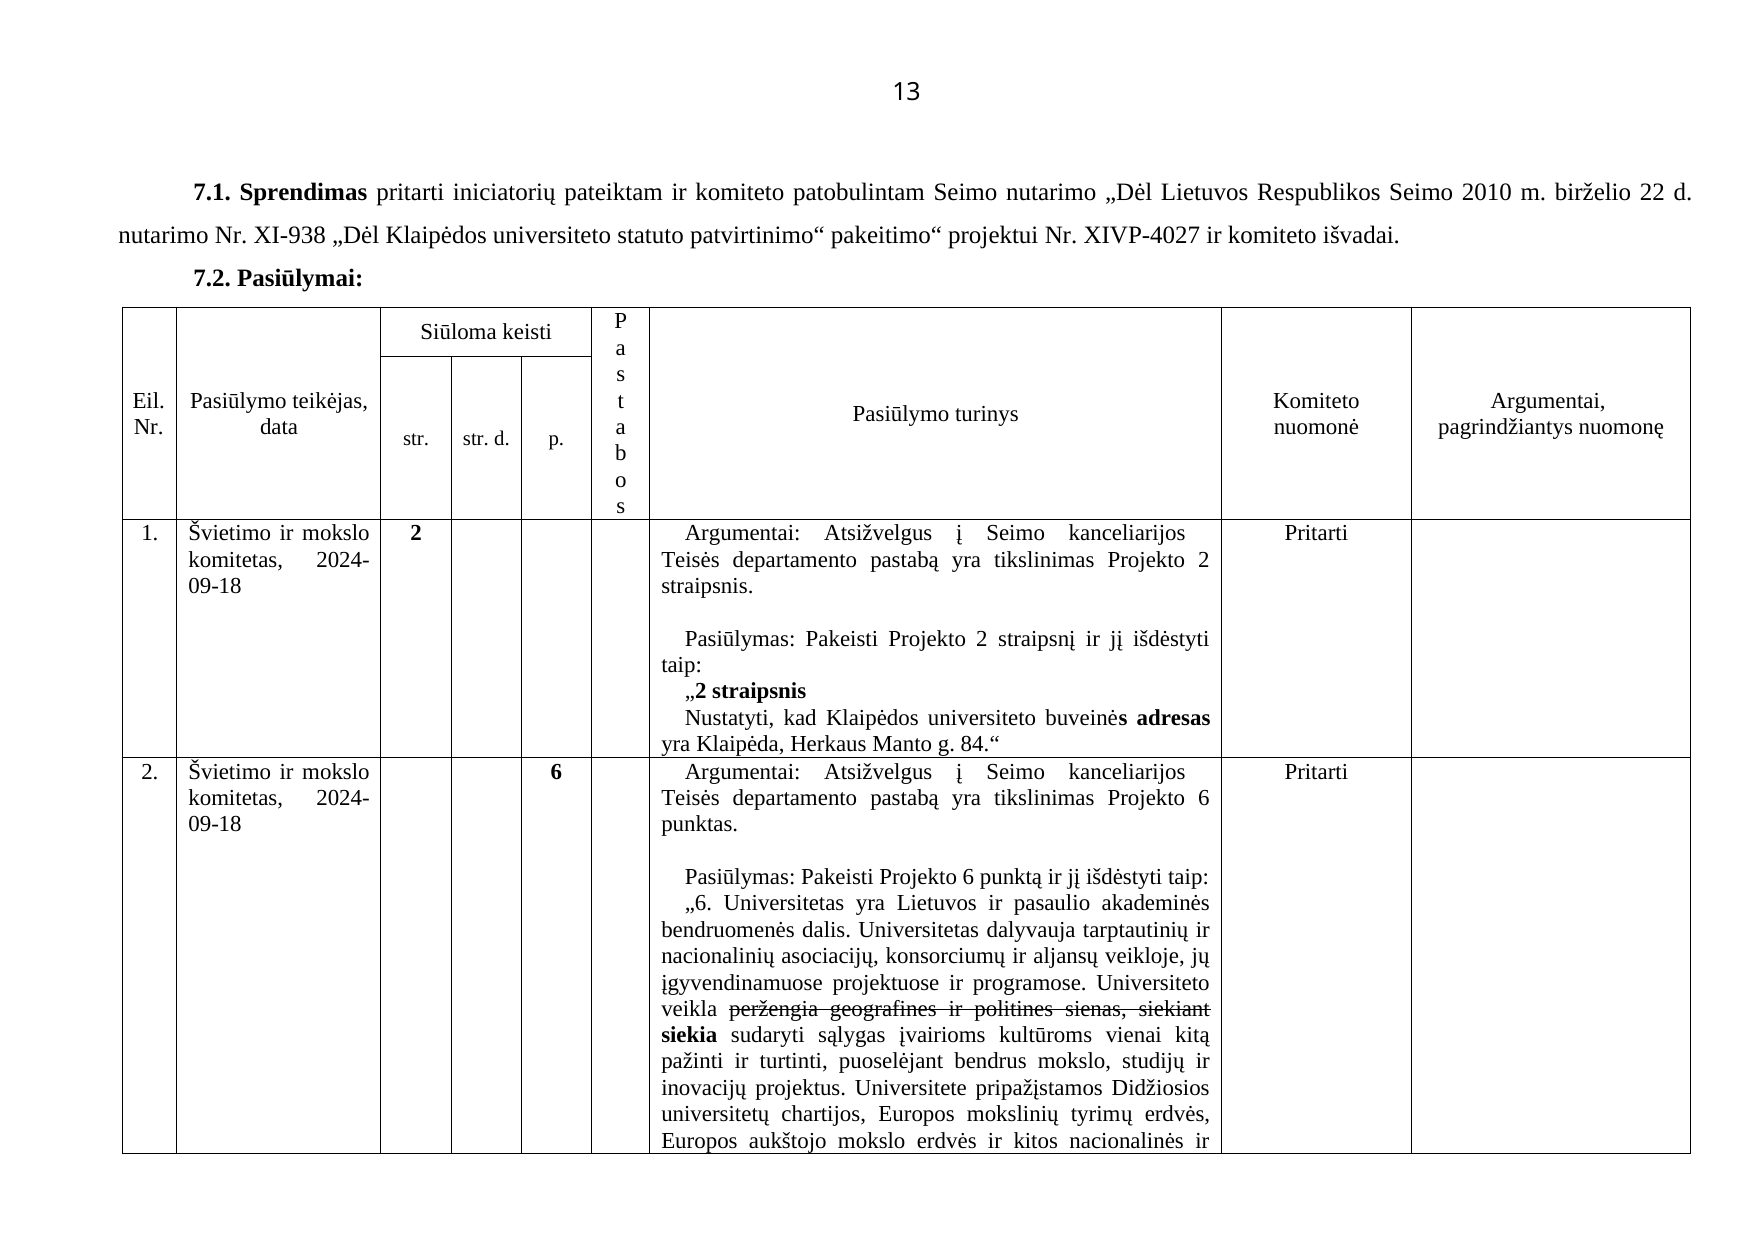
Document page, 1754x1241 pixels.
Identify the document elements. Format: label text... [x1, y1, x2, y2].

table_header Pasiūlymo turinys [650, 308, 1221, 518]
table_header Eil. Nr. [123, 308, 176, 518]
table_cell [592, 520, 649, 757]
table_cell Pritarti [1222, 520, 1411, 757]
table_cell Argumentai: Atsižvelgus į Seimo kanceliarijos Teisės departamento pastabą yra tikslinimas Projekto 2 straipsnis. Pasiūlymas: Pakeisti Projekto 2 straipsnį ir jį išdėstyti taip: „2 straipsnis Nustatyti, kad Klaipėdos universiteto buveinės adresas yra Klaipėda, Herkaus Manto g. 84.“ [650, 520, 1221, 757]
table_cell 1. [123, 520, 176, 757]
text 7.2. Pasiūlymai: [118, 263, 1695, 292]
table_cell 2 [381, 520, 451, 757]
table_header Komiteto nuomonė [1222, 308, 1411, 518]
table_cell [452, 520, 521, 757]
table_header Pasiūlymo teikėjas, data [177, 308, 380, 518]
table_cell str. [381, 357, 451, 518]
table_cell 6 [522, 758, 591, 1153]
table_cell [522, 520, 591, 757]
table_cell [1412, 758, 1690, 1153]
table_cell Švietimo ir mokslo komitetas, 2024-09-18 [177, 758, 380, 1153]
table_cell str. d. [452, 357, 521, 518]
table_cell Argumentai: Atsižvelgus į Seimo kanceliarijos Teisės departamento pastabą yra tikslinimas Projekto 6 punktas. Pasiūlymas: Pakeisti Projekto 6 punktą ir jį išdėstyti taip: „6. Universitetas yra Lietuvos ir pasaulio akademinės bendruomenės dalis. Universitetas dalyvauja tarptautinių ir nacionalinių asociacijų, konsorciumų ir aljansų veikloje, jų įgyvendinamuose projektuose ir programose. Universiteto veikla peržengia geografines ir politines sienas, siekiant siekia sudaryti sąlygas įvairioms kultūroms vienai kitą pažinti ir turtinti, puoselėjant bendrus mokslo, studijų ir inovacijų projektus. Universitete pripažįstamos Didžiosios universitetų chartijos, Europos mokslinių tyrimų erdvės, Europos aukštojo mokslo erdvės ir kitos nacionalinės ir [650, 758, 1221, 1153]
table_cell [1412, 520, 1690, 757]
table_cell [452, 758, 521, 1153]
table_header Argumentai, pagrindžiantys nuomonę [1412, 308, 1690, 518]
table_cell [381, 758, 451, 1153]
table_cell Pritarti [1222, 758, 1411, 1153]
table_cell 2. [123, 758, 176, 1153]
table_header Siūloma keisti [381, 308, 591, 356]
table_cell Švietimo ir mokslo komitetas, 2024-09-18 [177, 520, 380, 757]
table_cell [592, 758, 649, 1153]
table_cell p. [522, 357, 591, 518]
text 7.1. Sprendimas pritarti iniciatorių pateiktam ir komiteto patobulintam Seimo nutarimo „Dėl Lietuvos Respublikos Seimo 2010 m. birželio 22 d. nutarimo Nr. XI-938 „Dėl Klaipėdos universiteto statuto patvirtinimo“ pakeitimo“ projektui Nr. XIVP-4027 ir komiteto išvadai. [118, 177, 1695, 249]
table_header Pastabos [592, 308, 649, 518]
